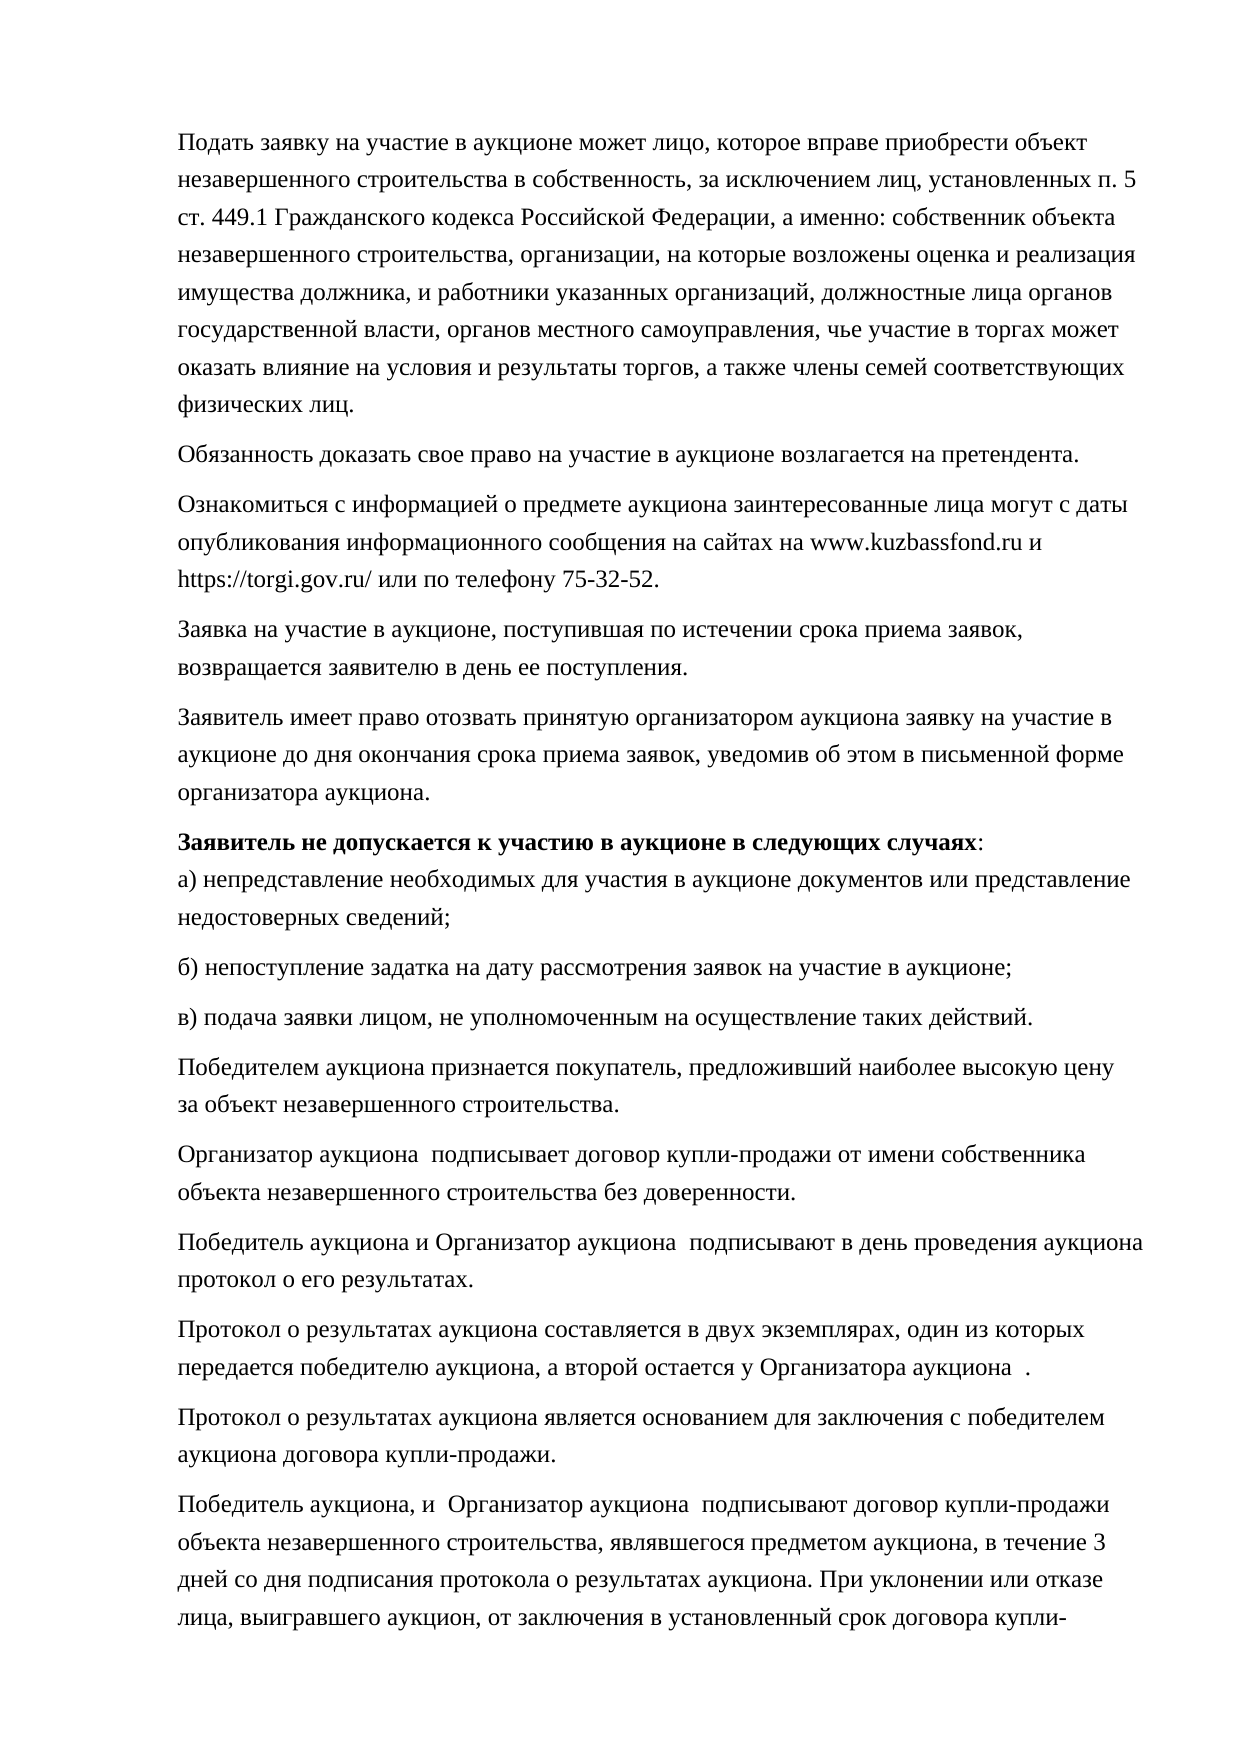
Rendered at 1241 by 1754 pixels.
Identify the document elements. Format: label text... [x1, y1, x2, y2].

text Протокол о результатах аукциона является основанием для заключения с победителем аукциона договора купли-продажи. [177, 1393, 1152, 1468]
text Подать заявку на участие в аукционе может лицо, которое вправе приобрести объект незавершенного строительства в собственность, за исключением лиц, установленных п. 5 ст. 449.1 Гражданского кодекса Российской Федерации, а именно: собственник объекта незавершенного строительства, организации, на которые возложены оценка и реализация имущества должника, и работники указанных организаций, должностные лица органов государственной власти, органов местного самоуправления, чье участие в торгах может оказать влияние на условия и результаты торгов, а также члены семей соответствующих физических лиц. [177, 118, 1152, 418]
text Победитель аукциона и Организатор аукциона подписывают в день проведения аукциона протокол о его результатах. [177, 1218, 1152, 1293]
text в) подача заявки лицом, не уполномоченным на осуществление таких действий. [177, 993, 1152, 1031]
text Заявка на участие в аукционе, поступившая по истечении срока приема заявок, возвращается заявителю в день ее поступления. [177, 606, 1152, 681]
text Протокол о результатах аукциона составляется в двух экземплярах, один из которых передается победителю аукциона, а второй остается у Организатора аукциона . [177, 1306, 1152, 1381]
text Заявитель имеет право отозвать принятую организатором аукциона заявку на участие в аукционе до дня окончания срока приема заявок, уведомив об этом в письменной форме организатора аукциона. [177, 693, 1152, 806]
text Организатор аукциона подписывает договор купли-продажи от имени собственника объекта незавершенного строительства без доверенности. [177, 1131, 1152, 1206]
text Обязанность доказать свое право на участие в аукционе возлагается на претендента. [177, 431, 1152, 468]
text б) непоступление задатка на дату рассмотрения заявок на участие в аукционе; [177, 943, 1152, 981]
text Заявитель не допускается к участию в аукционе в следующих случаях: [177, 818, 1152, 856]
text Победитель аукциона, и Организатор аукциона подписывают договор купли-продажи объекта незавершенного строительства, являвшегося предметом аукциона, в течение 3 дней со дня подписания протокола о результатах аукциона. При уклонении или отказе лица, выигравшего аукцион, от заключения в установленный срок договора купли- [177, 1481, 1152, 1631]
text Ознакомиться с информацией о предмете аукциона заинтересованные лица могут с даты опубликования информационного сообщения на сайтах на www.kuzbassfond.ru и https://torgi.gov.ru/ или по телефону 75-32-52. [177, 481, 1152, 593]
text а) непредставление необходимых для участия в аукционе документов или представление недостоверных сведений; [177, 856, 1152, 931]
text Победителем аукциона признается покупатель, предложивший наиболее высокую цену за объект незавершенного строительства. [177, 1043, 1152, 1118]
